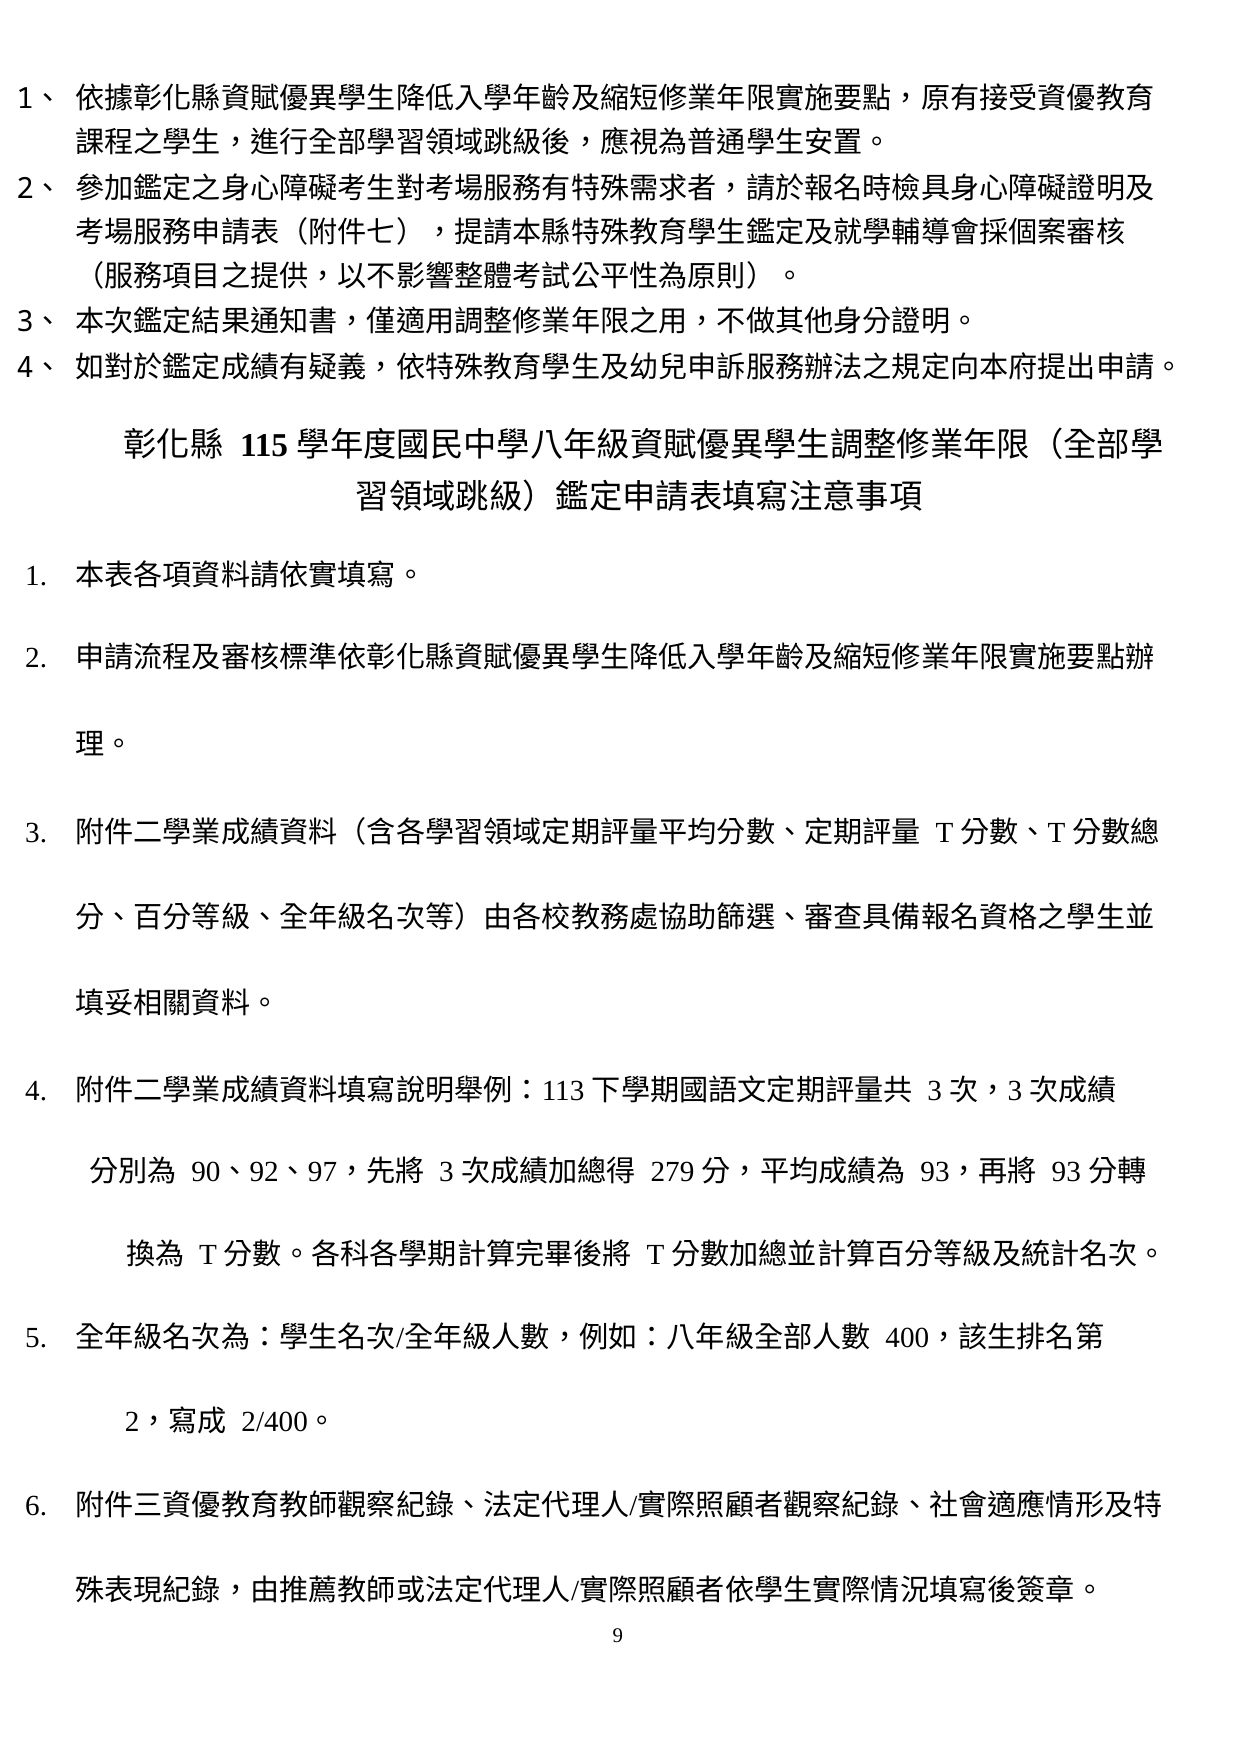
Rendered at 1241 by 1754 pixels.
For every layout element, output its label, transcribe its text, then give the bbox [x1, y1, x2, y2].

list 參加鑑定之身心障礙考生對考場服務有特殊需求者，請於報名時檢具身心障礙證明及考場服務申請表（附件七），提請本縣特殊教育學生鑑定及就學輔導會採個案審核（服務項目之提供，以不影響整體考試公平性為原則）。 [16, 164, 1169, 295]
subtitle 彰化縣 115 學年度國民中學八年級資賦優異學生調整修業年限（全部學習領域跳級）鑑定申請表填寫注意事項 [117, 418, 1169, 518]
list 依據彰化縣資賦優異學生降低入學年齡及縮短修業年限實施要點，原有接受資優教育課程之學生，進行全部學習領域跳級後，應視為普通學生安置。 [16, 75, 1169, 161]
list 附件二學業成績資料填寫說明舉例：113 下學期國語文定期評量共 3 次，3 次成績 [25, 1066, 1169, 1108]
list 本表各項資料請依實填寫。 [25, 551, 1169, 594]
text 分別為 90、92、97，先將 3 次成績加總得 279 分，平均成績為 93，再將 93 分轉 [75, 1147, 1146, 1190]
list 如對於鑑定成績有疑義，依特殊教育學生及幼兒申訴服務辦法之規定向本府提出申請。 [16, 343, 1169, 415]
list 申請流程及審核標準依彰化縣資賦優異學生降低入學年齡及縮短修業年限實施要點辦理。 [25, 634, 1169, 763]
list 全年級名次為：學生名次/全年級人數，例如：八年級全部人數 400，該生排名第 [25, 1314, 1169, 1356]
list 附件二學業成績資料（含各學習領域定期評量平均分數、定期評量 T 分數、T 分數總分、百分等級、全年級名次等）由各校教務處協助篩選、審查具備報名資格之學生並填妥相關資料。 [25, 808, 1169, 1022]
list 附件三資優教育教師觀察紀錄、法定代理人/實際照顧者觀察紀錄、社會適應情形及特殊表現紀錄，由推薦教師或法定代理人/實際照顧者依學生實際情況填寫後簽章。 [25, 1481, 1169, 1608]
text 換為 T 分數。各科各學期計算完畢後將 T 分數加總並計算百分等級及統計名次。 [126, 1231, 1169, 1273]
list 本次鑑定結果通知書，僅適用調整修業年限之用，不做其他身分證明。 [16, 298, 1169, 340]
text 2，寫成 2/400。 [124, 1398, 1169, 1440]
